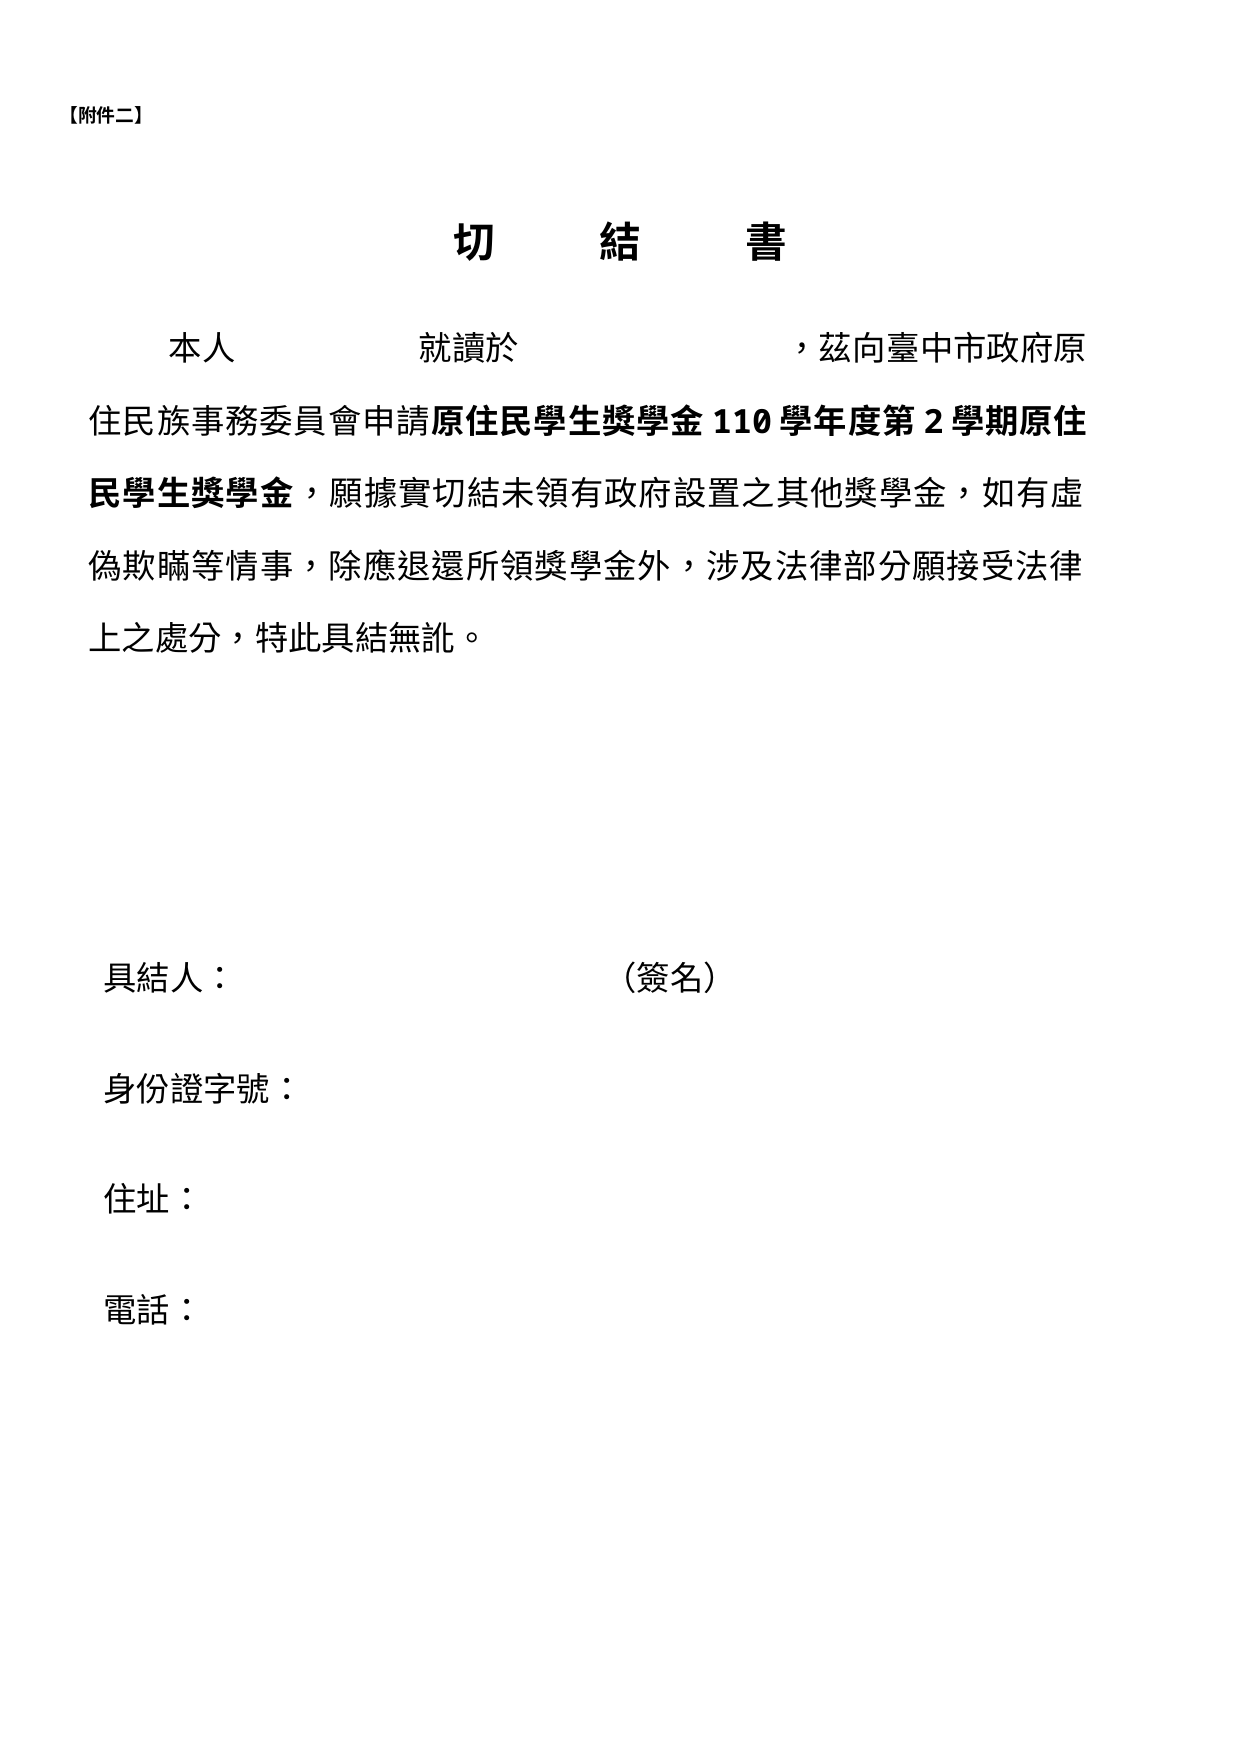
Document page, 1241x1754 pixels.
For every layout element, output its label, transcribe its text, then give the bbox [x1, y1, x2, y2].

text 住址： [103, 1156, 1181, 1218]
text 具結人： （簽名） [103, 934, 1181, 997]
text 電話： [103, 1266, 1181, 1329]
text 【附件二】 [59, 101, 1181, 128]
text 身份證字號： [103, 1045, 1181, 1107]
text 切 結 書 [59, 197, 1181, 260]
text 本人 就讀於 ，茲向臺中市政府原住民族事務委員會申請原住民學生獎學金110學年度第2學期原住民學生獎學金，願據實切結未領有政府設置之其他獎學金，如有虛偽欺瞞等情事，除應退還所領獎學金外，涉及法律部分願接受法律上之處分，特此具結無訛。 [88, 322, 1087, 660]
